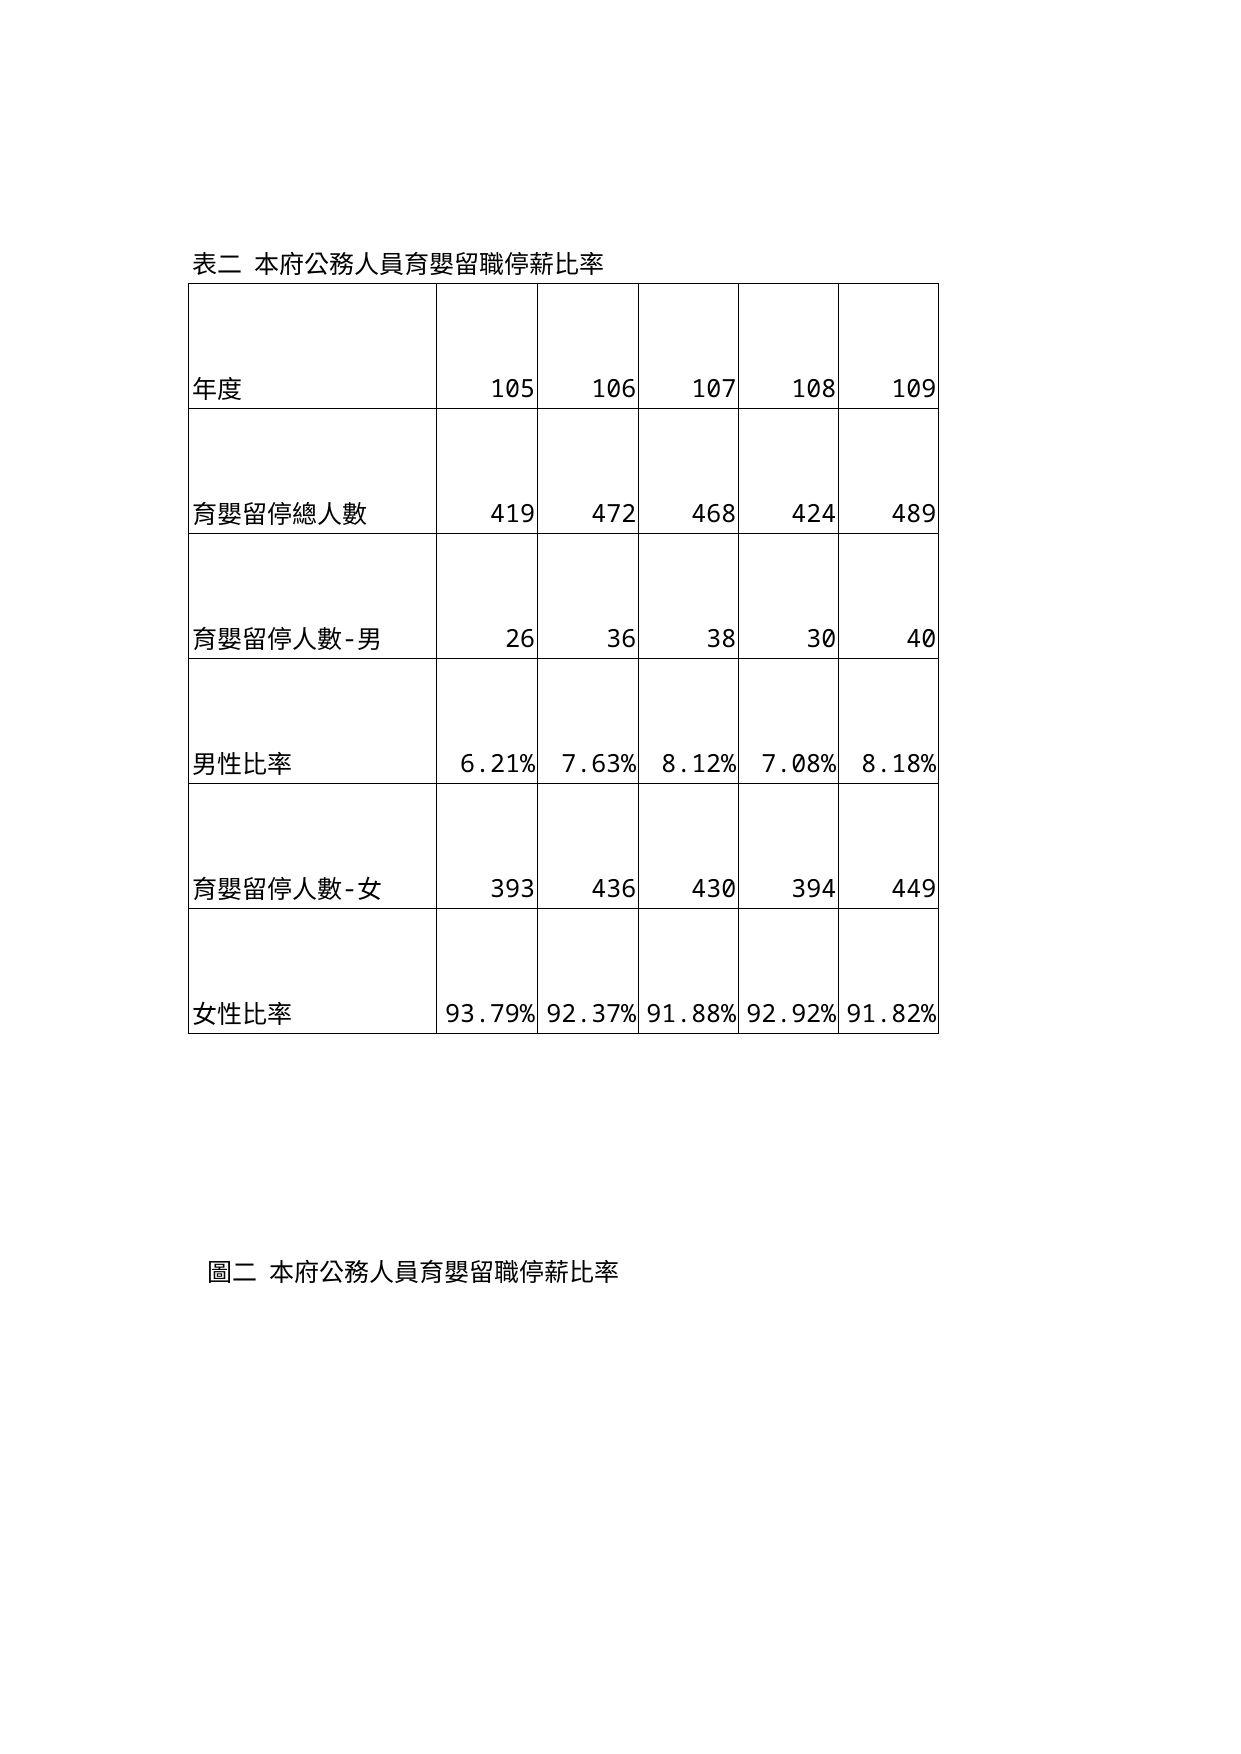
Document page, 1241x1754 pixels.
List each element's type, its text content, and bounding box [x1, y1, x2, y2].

table_cell 育嬰留停人數-男 [189, 534, 436, 658]
table_cell 489 [839, 409, 938, 533]
table_cell 472 [538, 409, 638, 533]
table_header [839, 221, 939, 283]
table_cell 108 [739, 284, 838, 408]
text 圖二 本府公務人員育嬰留職停薪比率 [207, 1252, 692, 1288]
table_cell 91.82% [839, 909, 938, 1033]
table_cell 468 [639, 409, 738, 533]
table_header [739, 221, 839, 283]
table_header 表二 本府公務人員育嬰留職停薪比率 [189, 221, 639, 283]
table_cell 7.63% [538, 659, 638, 783]
table_cell 424 [739, 409, 838, 533]
table_cell 105 [437, 284, 537, 408]
table_cell 91.88% [639, 909, 738, 1033]
table_cell 6.21% [437, 659, 537, 783]
table_cell 男性比率 [189, 659, 436, 783]
table_cell 92.37% [538, 909, 638, 1033]
table_cell 430 [639, 784, 738, 908]
table_cell 育嬰留停人數-女 [189, 784, 436, 908]
table_cell 394 [739, 784, 838, 908]
table_cell 106 [538, 284, 638, 408]
table_cell 449 [839, 784, 938, 908]
table_cell 8.12% [639, 659, 738, 783]
table_cell 107 [639, 284, 738, 408]
table_cell 436 [538, 784, 638, 908]
table_cell 36 [538, 534, 638, 658]
table_cell 40 [839, 534, 938, 658]
table_header [639, 221, 739, 283]
table_cell 93.79% [437, 909, 537, 1033]
table_cell 109 [839, 284, 938, 408]
table_cell 26 [437, 534, 537, 658]
table_cell 8.18% [839, 659, 938, 783]
table_cell 育嬰留停總人數 [189, 409, 436, 533]
table_cell 393 [437, 784, 537, 908]
table_cell 女性比率 [189, 909, 436, 1033]
table_cell 38 [639, 534, 738, 658]
table_cell 419 [437, 409, 537, 533]
table_cell 92.92% [739, 909, 838, 1033]
table_cell 30 [739, 534, 838, 658]
table_cell 年度 [189, 284, 436, 408]
table_cell 7.08% [739, 659, 838, 783]
